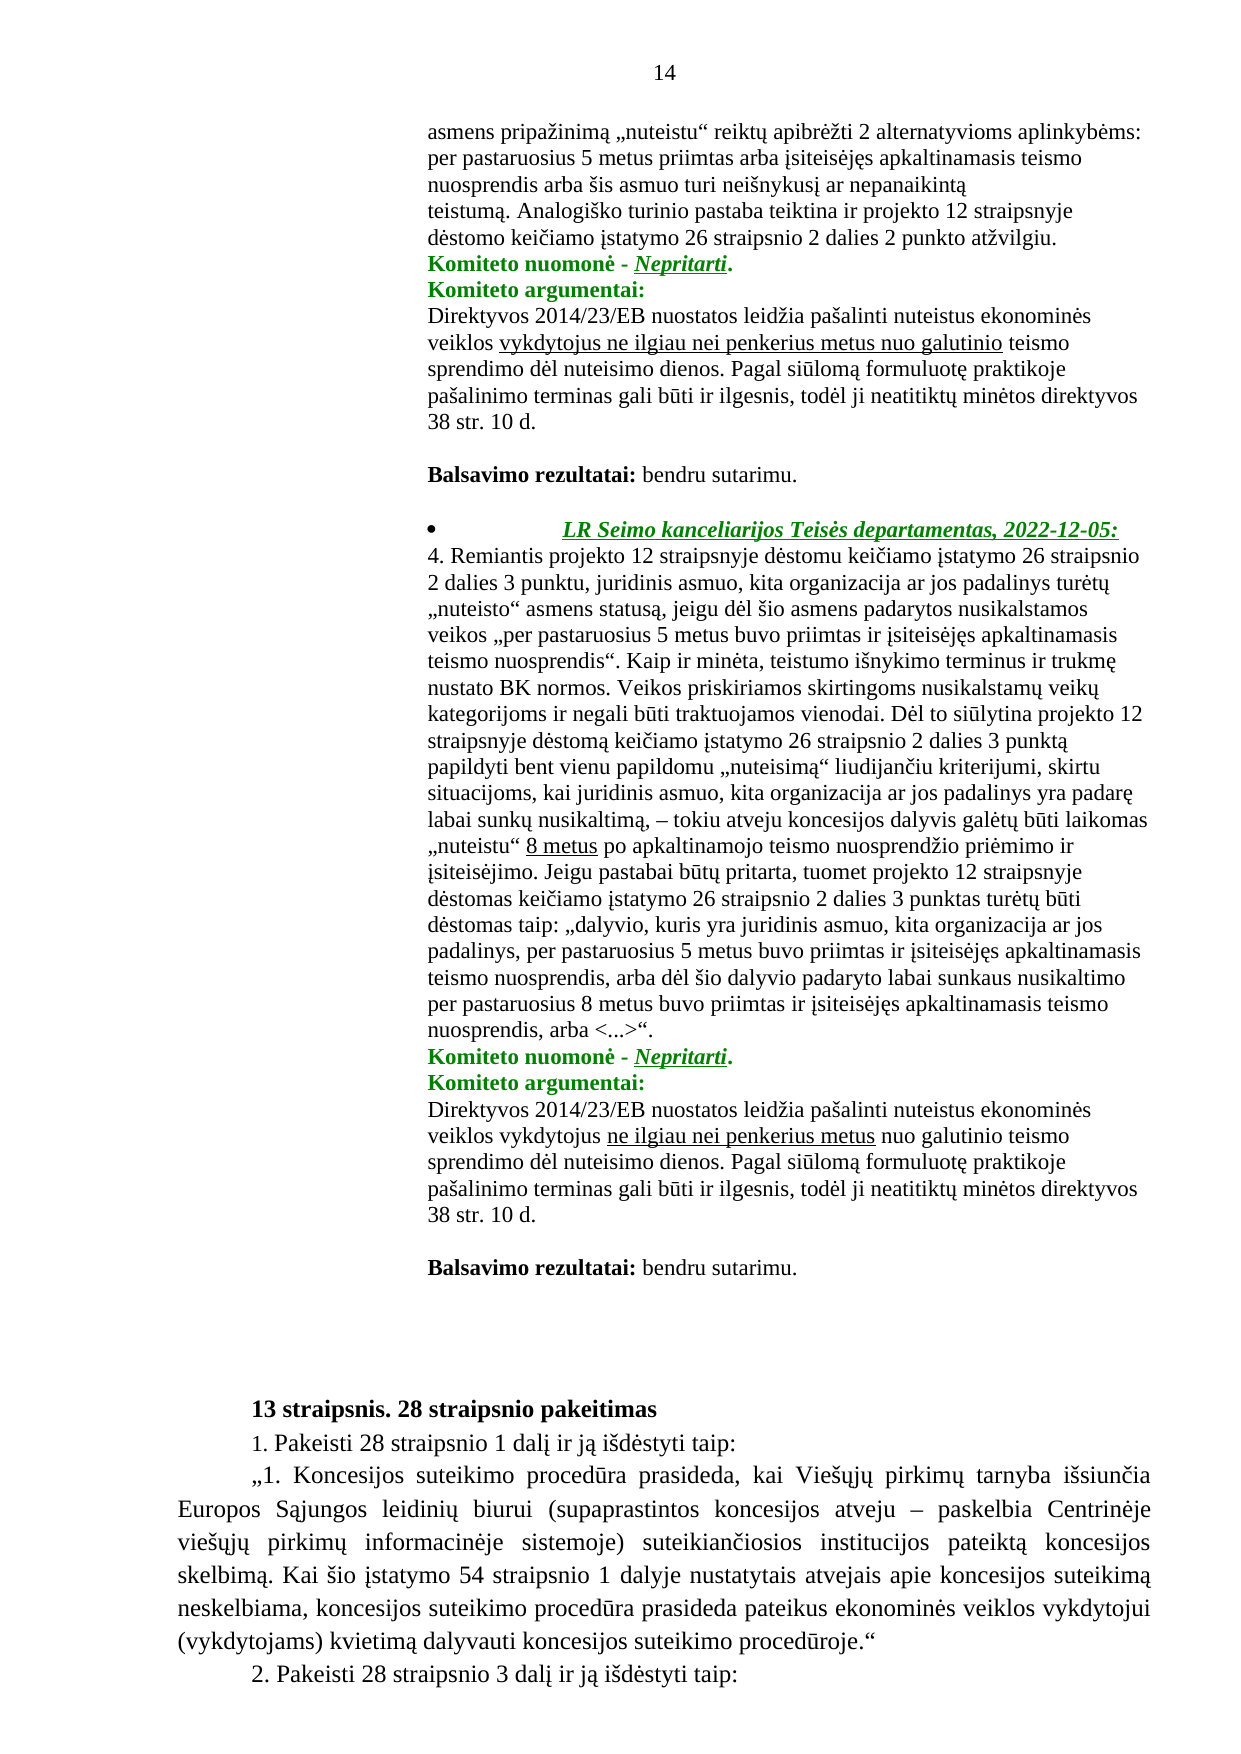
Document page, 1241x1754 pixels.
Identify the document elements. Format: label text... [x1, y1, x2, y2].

text Komiteto nuomonė - Nepritarti. [427, 1043, 1152, 1069]
text Komiteto nuomonė - Nepritarti. [427, 250, 1152, 276]
text Balsavimo rezultatai: bendru sutarimu. [427, 461, 1152, 487]
text Komiteto argumentai: [427, 1069, 1152, 1096]
text Balsavimo rezultatai: bendru sutarimu. [427, 1254, 1152, 1280]
text Direktyvos 2014/23/EB nuostatos leidžia pašalinti nuteistus ekonominės veiklos vykdytojus ne ilgiau nei penkerius metus nuo galutinio teismo sprendimo dėl nuteisimo dienos. Pagal siūlomą formuluotę praktikoje pašalinimo terminas gali būti ir ilgesnis, todėl ji neatitiktų minėtos direktyvos 38 str. 10 d. [427, 1096, 1152, 1227]
text „1. Koncesijos suteikimo procedūra prasideda, kai Viešųjų pirkimų tarnyba išsiunčia Europos Sąjungos leidinių biurui (supaprastintos koncesijos atveju – paskelbia Centrinėje viešųjų pirkimų informacinėje sistemoje) suteikiančiosios institucijos pateiktą koncesijos skelbimą. Kai šio įstatymo 54 straipsnio 1 dalyje nustatytais atvejais apie koncesijos suteikimą neskelbiama, koncesijos suteikimo procedūra prasideda pateikus ekonominės veiklos vykdytojui (vykdytojams) kvietimą dalyvauti koncesijos suteikimo procedūroje.“ [177, 1461, 1152, 1654]
text 1. Pakeisti 28 straipsnio 1 dalį ir ją išdėstyti taip: [251, 1428, 1152, 1456]
text Direktyvos 2014/23/EB nuostatos leidžia pašalinti nuteistus ekonominės veiklos vykdytojus ne ilgiau nei penkerius metus nuo galutinio teismo sprendimo dėl nuteisimo dienos. Pagal siūlomą formuluotę praktikoje pašalinimo terminas gali būti ir ilgesnis, todėl ji neatitiktų minėtos direktyvos 38 str. 10 d. [427, 303, 1152, 434]
text 13 straipsnis. 28 straipsnio pakeitimas [177, 1394, 1152, 1423]
text asmens pripažinimą „nuteistu“ reiktų apibrėžti 2 alternatyvioms aplinkybėms: per pastaruosius 5 metus priimtas arba įsiteisėjęs apkaltinamasis teismo nuosprendis arba šis asmuo turi neišnykusį ar nepanaikintą teistumą. Analogiško turinio pastaba teiktina ir projekto 12 straipsnyje dėstomo keičiamo įstatymo 26 straipsnio 2 dalies 2 punkto atžvilgiu. [427, 118, 1152, 250]
list LR Seimo kanceliarijos Teisės departamentas, 2022-12-05: [427, 516, 1152, 542]
text 2. Pakeisti 28 straipsnio 3 dalį ir ją išdėstyti taip: [177, 1659, 1152, 1687]
text 4. Remiantis projekto 12 straipsnyje dėstomu keičiamo įstatymo 26 straipsnio 2 dalies 3 punktu, juridinis asmuo, kita organizacija ar jos padalinys turėtų „nuteisto“ asmens statusą, jeigu dėl šio asmens padarytos nusikalstamos veikos „per pastaruosius 5 metus buvo priimtas ir įsiteisėjęs apkaltinamasis teismo nuosprendis“. Kaip ir minėta, teistumo išnykimo terminus ir trukmę nustato BK normos. Veikos priskiriamos skirtingoms nusikalstamų veikų kategorijoms ir negali būti traktuojamos vienodai. Dėl to siūlytina projekto 12 straipsnyje dėstomą keičiamo įstatymo 26 straipsnio 2 dalies 3 punktą papildyti bent vienu papildomu „nuteisimą“ liudijančiu kriterijumi, skirtu situacijoms, kai juridinis asmuo, kita organizacija ar jos padalinys yra padarę labai sunkų nusikaltimą, – tokiu atveju koncesijos dalyvis galėtų būti laikomas „nuteistu“ 8 metus po apkaltinamojo teismo nuosprendžio priėmimo ir įsiteisėjimo. Jeigu pastabai būtų pritarta, tuomet projekto 12 straipsnyje dėstomas keičiamo įstatymo 26 straipsnio 2 dalies 3 punktas turėtų būti dėstomas taip: „dalyvio, kuris yra juridinis asmuo, kita organizacija ar jos padalinys, per pastaruosius 5 metus buvo priimtas ir įsiteisėjęs apkaltinamasis teismo nuosprendis, arba dėl šio dalyvio padaryto labai sunkaus nusikaltimo per pastaruosius 8 metus buvo priimtas ir įsiteisėjęs apkaltinamasis teismo nuosprendis, arba <...>“. [427, 542, 1152, 1043]
text Komiteto argumentai: [427, 276, 1152, 303]
